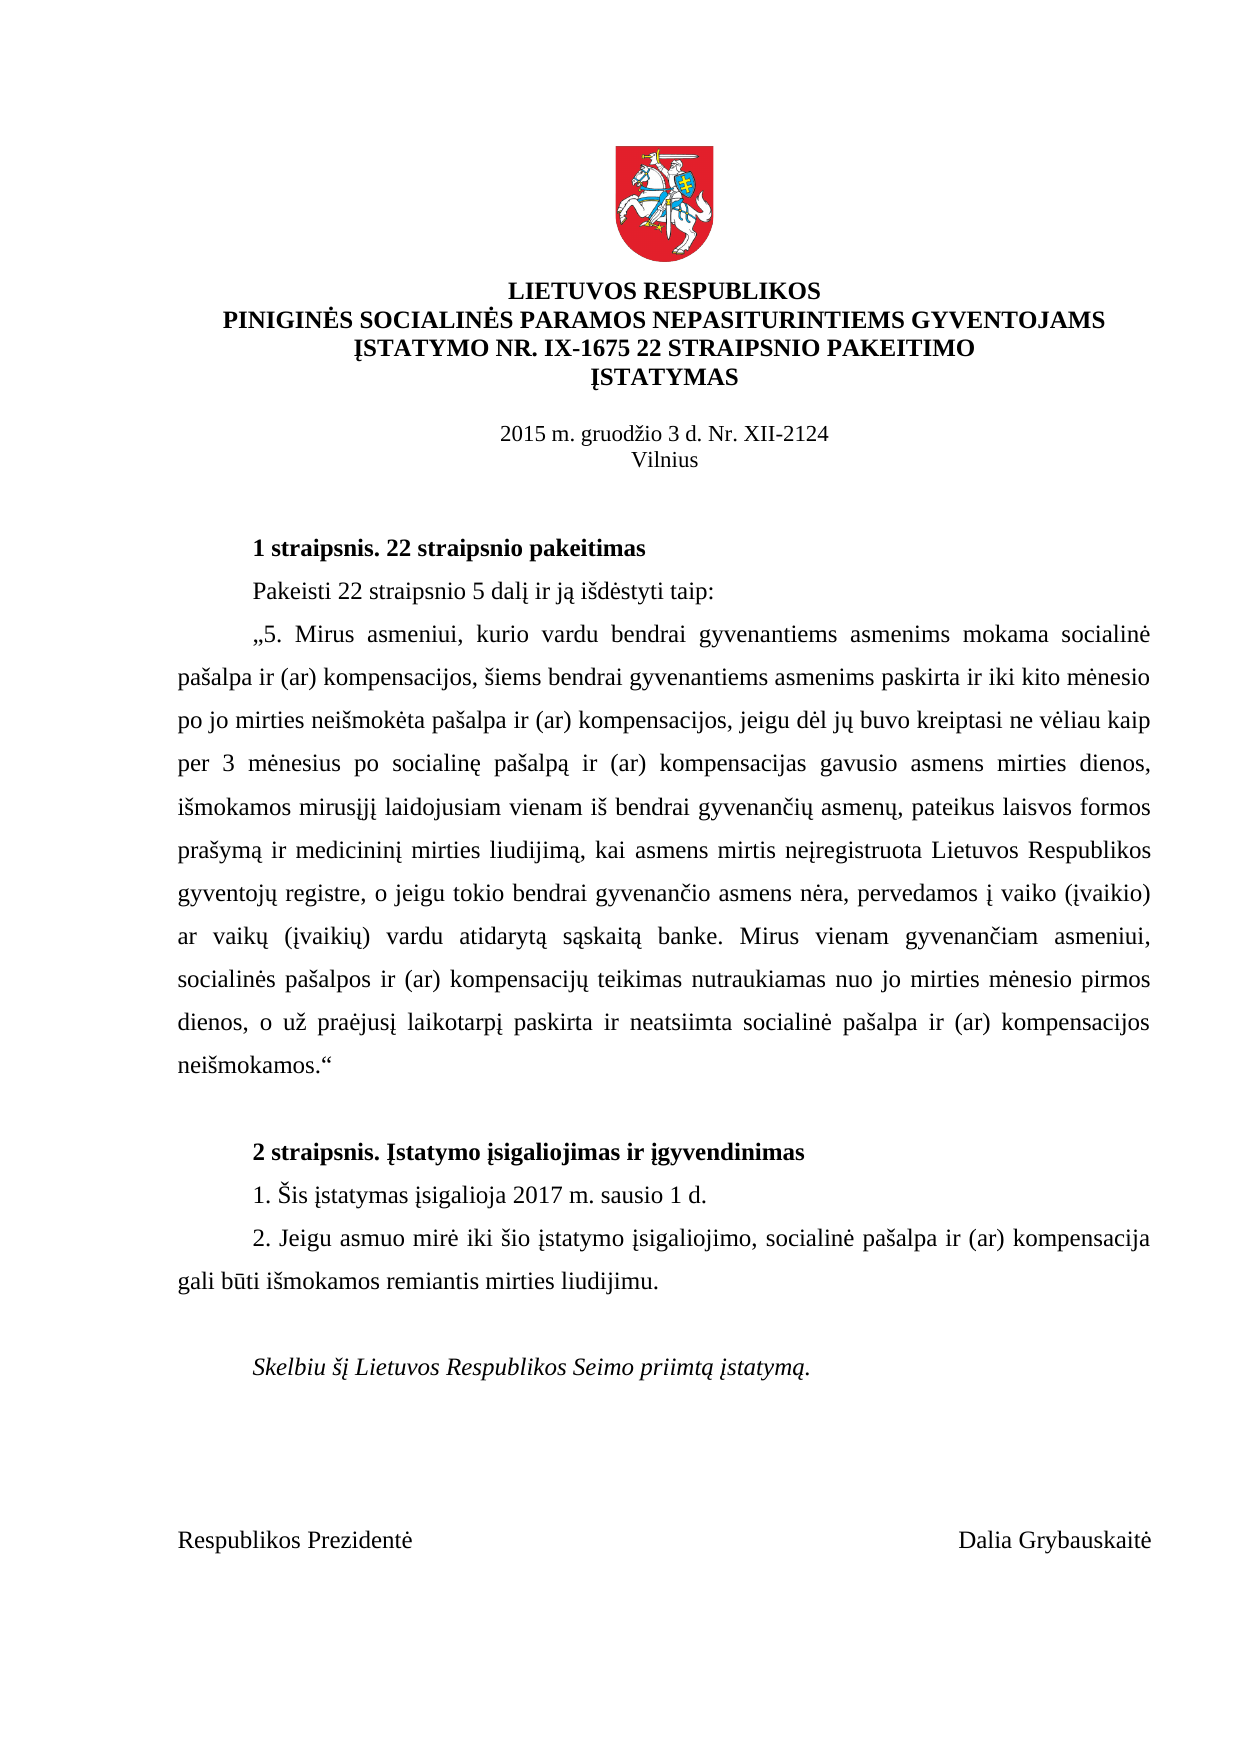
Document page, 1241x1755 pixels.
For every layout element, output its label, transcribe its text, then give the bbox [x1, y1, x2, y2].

text 1. Šis įstatymas įsigalioja 2017 m. sausio 1 d. [177, 1180, 1152, 1208]
text Skelbiu šį Lietuvos Respublikos Seimo priimtą įstatymą. [177, 1352, 1152, 1381]
text 2015 m. gruodžio 3 d. Nr. XII-2124 [177, 420, 1152, 446]
text 1 straipsnis. 22 straipsnio pakeitimas [177, 533, 1152, 562]
text 2 straipsnis. Įstatymo įsigaliojimas ir įgyvendinimas [177, 1137, 1152, 1165]
text Vilnius [177, 446, 1152, 472]
text 2. Jeigu asmuo mirė iki šio įstatymo įsigaliojimo, socialinė pašalpa ir (ar) kompensacija gali būti išmokamos remiantis mirties liudijimu. [177, 1223, 1152, 1295]
text Pakeisti 22 straipsnio 5 dalį ir ją išdėstyti taip: [177, 576, 1152, 605]
text PINIGINĖS SOCIALINĖS PARAMOS NEPASITURINTIEMS GYVENTOJAMS ĮSTATYMO NR. IX-1675 22 STRAIPSNIO PAKEITIMO [177, 305, 1152, 362]
text LIETUVOS RESPUBLIKOS [177, 276, 1152, 305]
text ĮSTATYMAS [177, 362, 1152, 391]
text Respublikos Prezidentė Dalia Grybauskaitė [177, 1525, 1152, 1553]
text „5. Mirus asmeniui, kurio vardu bendrai gyvenantiems asmenims mokama socialinė pašalpa ir (ar) kompensacijos, šiems bendrai gyvenantiems asmenims paskirta ir iki kito mėnesio po jo mirties neišmokėta pašalpa ir (ar) kompensacijos, jeigu dėl jų buvo kreiptasi ne vėliau kaip per 3 mėnesius po socialinę pašalpą ir (ar) kompensacijas gavusio asmens mirties dienos, išmokamos mirusįjį laidojusiam vienam iš bendrai gyvenančių asmenų, pateikus laisvos formos prašymą ir medicininį mirties liudijimą, kai asmens mirtis neįregistruota Lietuvos Respublikos gyventojų registre, o jeigu tokio bendrai gyvenančio asmens nėra, pervedamos į vaiko (įvaikio) ar vaikų (įvaikių) vardu atidarytą sąskaitą banke. Mirus vienam gyvenančiam asmeniui, socialinės pašalpos ir (ar) kompensacijų teikimas nutraukiamas nuo jo mirties mėnesio pirmos dienos, o už praėjusį laikotarpį paskirta ir neatsiimta socialinė pašalpa ir (ar) kompensacijos neišmokamos.“ [177, 619, 1152, 1079]
